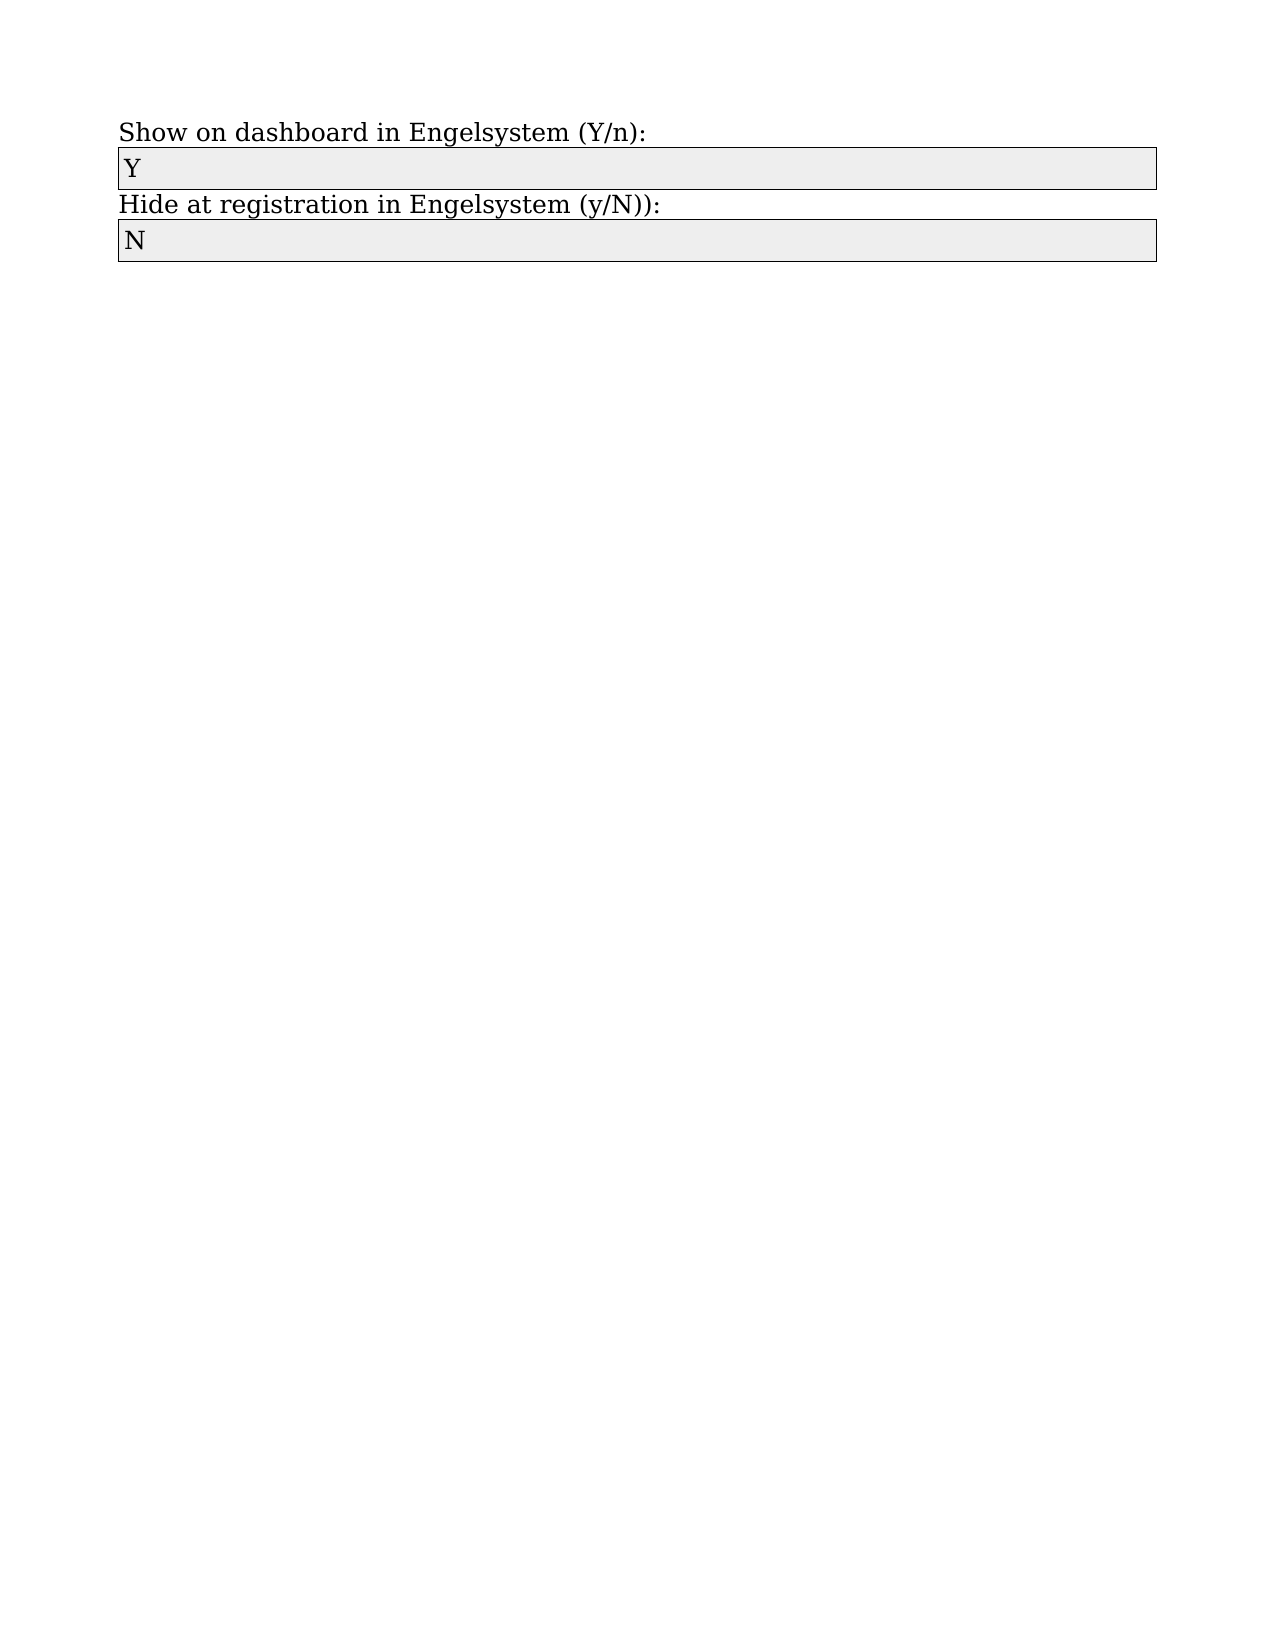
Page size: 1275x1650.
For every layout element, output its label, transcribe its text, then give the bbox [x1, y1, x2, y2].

table_header Y [119, 148, 1156, 189]
text Hide at registration in Engelsystem (y/N)): [118, 190, 1157, 219]
table_header N [119, 220, 1156, 261]
text Show on dashboard in Engelsystem (Y/n): [118, 118, 1157, 147]
